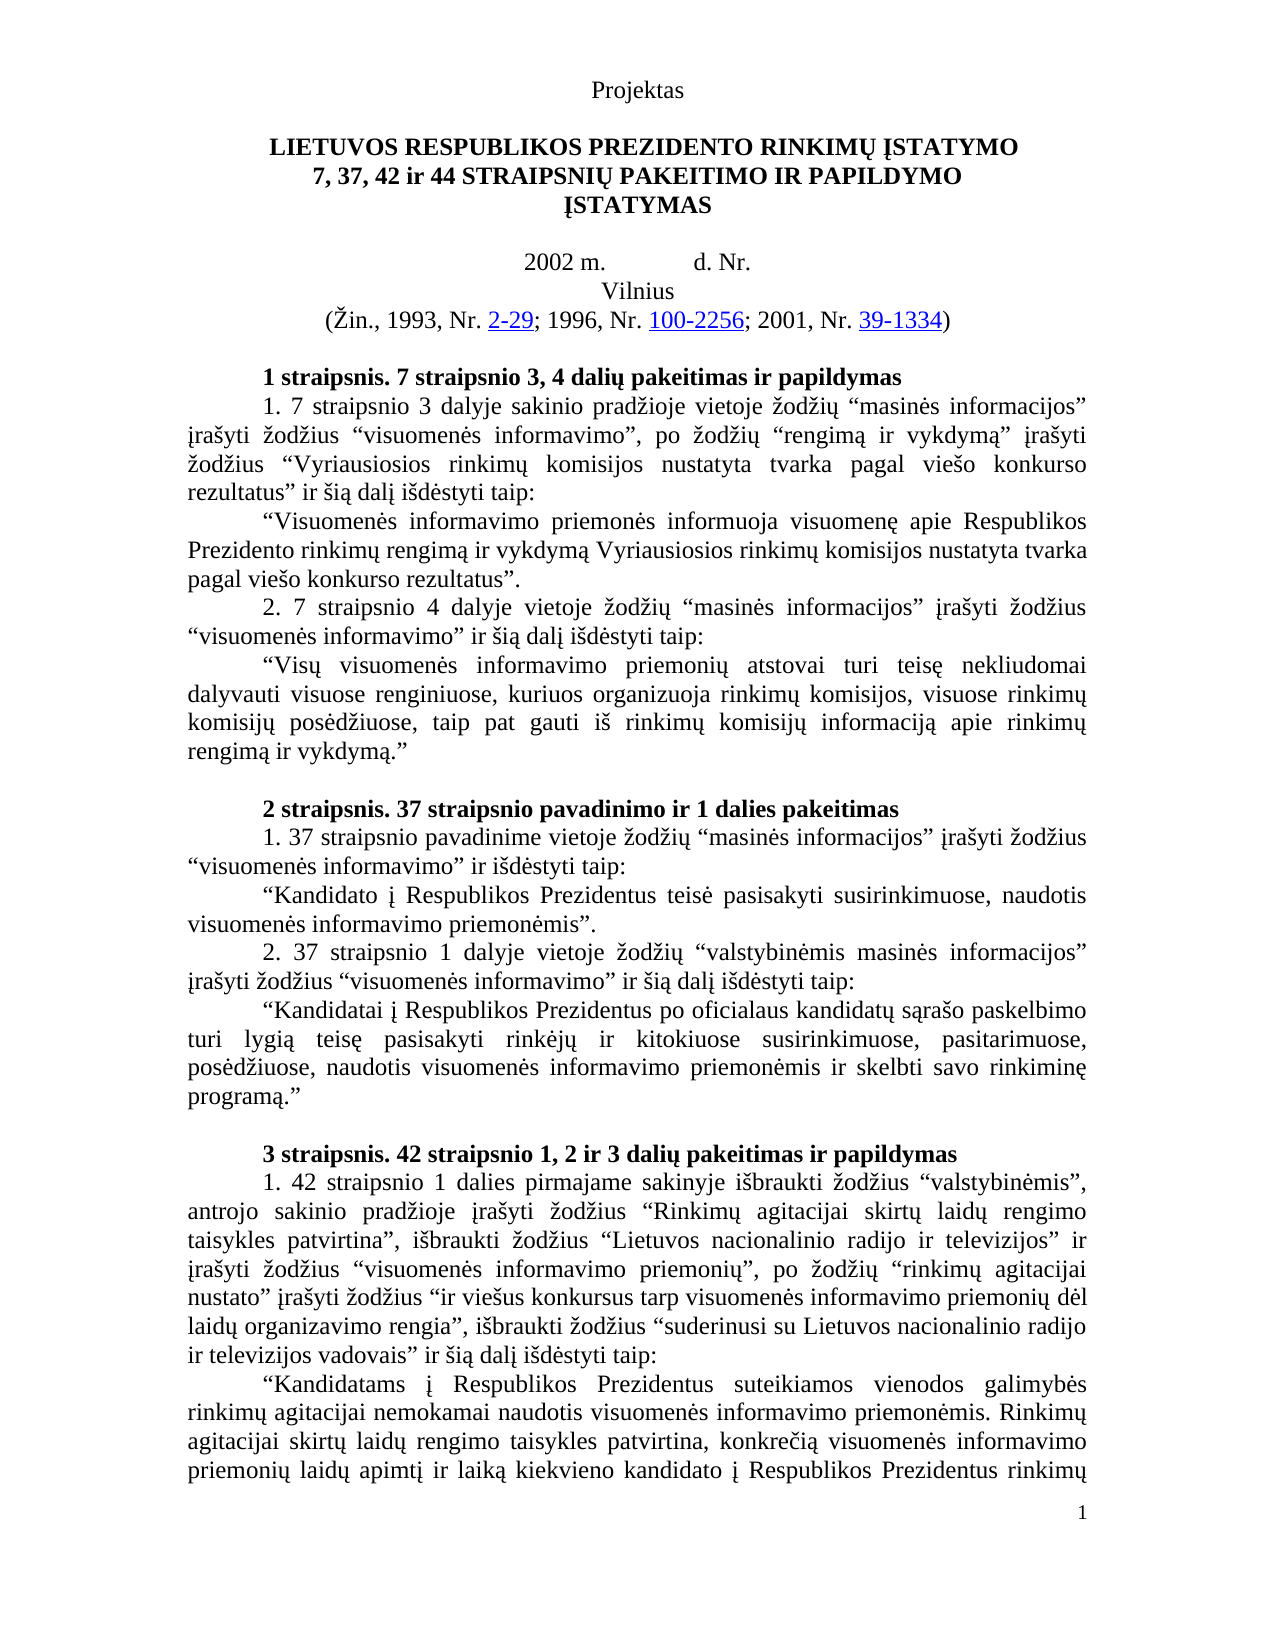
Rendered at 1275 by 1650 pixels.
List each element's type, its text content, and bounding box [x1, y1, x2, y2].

text “Kandidato į Respublikos Prezidentus teisė pasisakyti susirinkimuose, naudotis visuomenės informavimo priemonėmis”. [187, 880, 1087, 937]
text 1. 37 straipsnio pavadinime vietoje žodžių “masinės informacijos” įrašyti žodžius “visuomenės informavimo” ir išdėstyti taip: [187, 822, 1087, 880]
text “Kandidatams į Respublikos Prezidentus suteikiamos vienodos galimybės rinkimų agitacijai nemokamai naudotis visuomenės informavimo priemonėmis. Rinkimų agitacijai skirtų laidų rengimo taisykles patvirtina, konkrečią visuomenės informavimo priemonių laidų apimtį ir laiką kiekvieno kandidato į Respublikos Prezidentus rinkimų [187, 1369, 1087, 1484]
text “Visuomenės informavimo priemonės informuoja visuomenę apie Respublikos Prezidento rinkimų rengimą ir vykdymą Vyriausiosios rinkimų komisijos nustatyta tvarka pagal viešo konkurso rezultatus”. [187, 506, 1087, 592]
text 2 straipsnis. 37 straipsnio pavadinimo ir 1 dalies pakeitimas [187, 794, 1087, 822]
text 7, 37, 42 ir 44 STRAIPSNIŲ PAKEITIMO IR PAPILDYMO [187, 161, 1087, 190]
text 1. 7 straipsnio 3 dalyje sakinio pradžioje vietoje žodžių “masinės informacijos” įrašyti žodžius “visuomenės informavimo”, po žodžių “rengimą ir vykdymą” įrašyti žodžius “Vyriausiosios rinkimų komisijos nustatyta tvarka pagal viešo konkurso rezultatus” ir šią dalį išdėstyti taip: [187, 391, 1087, 506]
text 1. 42 straipsnio 1 dalies pirmajame sakinyje išbraukti žodžius “valstybinėmis”, antrojo sakinio pradžioje įrašyti žodžius “Rinkimų agitacijai skirtų laidų rengimo taisykles patvirtina”, išbraukti žodžius “Lietuvos nacionalinio radijo ir televizijos” ir įrašyti žodžius “visuomenės informavimo priemonių”, po žodžių “rinkimų agitacijai nustato” įrašyti žodžius “ir viešus konkursus tarp visuomenės informavimo priemonių dėl laidų organizavimo rengia”, išbraukti žodžius “suderinusi su Lietuvos nacionalinio radijo ir televizijos vadovais” ir šią dalį išdėstyti taip: [187, 1167, 1087, 1369]
text ĮSTATYMAS [187, 190, 1087, 219]
text 2. 37 straipsnio 1 dalyje vietoje žodžių “valstybinėmis masinės informacijos” įrašyti žodžius “visuomenės informavimo” ir šią dalį išdėstyti taip: [187, 937, 1087, 995]
text “Visų visuomenės informavimo priemonių atstovai turi teisę nekliudomai dalyvauti visuose renginiuose, kuriuos organizuoja rinkimų komisijos, visuose rinkimų komisijų posėdžiuose, taip pat gauti iš rinkimų komisijų informaciją apie rinkimų rengimą ir vykdymą.” [187, 650, 1087, 765]
text Projektas [187, 75, 1087, 104]
text 2. 7 straipsnio 4 dalyje vietoje žodžių “masinės informacijos” įrašyti žodžius “visuomenės informavimo” ir šią dalį išdėstyti taip: [187, 592, 1087, 650]
text 3 straipsnis. 42 straipsnio 1, 2 ir 3 dalių pakeitimas ir papildymas [187, 1139, 1087, 1167]
text (Žin., 1993, Nr. 2-29; 1996, Nr. 100-2256; 2001, Nr. 39-1334) [187, 305, 1087, 334]
text Vilnius [187, 276, 1087, 305]
text 1 straipsnis. 7 straipsnio 3, 4 dalių pakeitimas ir papildymas [187, 362, 1087, 391]
text 2002 m. d. Nr. [187, 247, 1087, 276]
text “Kandidatai į Respublikos Prezidentus po oficialaus kandidatų sąrašo paskelbimo turi lygią teisę pasisakyti rinkėjų ir kitokiuose susirinkimuose, pasitarimuose, posėdžiuose, naudotis visuomenės informavimo priemonėmis ir skelbti savo rinkiminę programą.” [187, 995, 1087, 1110]
text LIETUVOS RESPUBLIKOS PREZIDENTO RINKIMŲ ĮSTATYMO [187, 132, 1087, 161]
